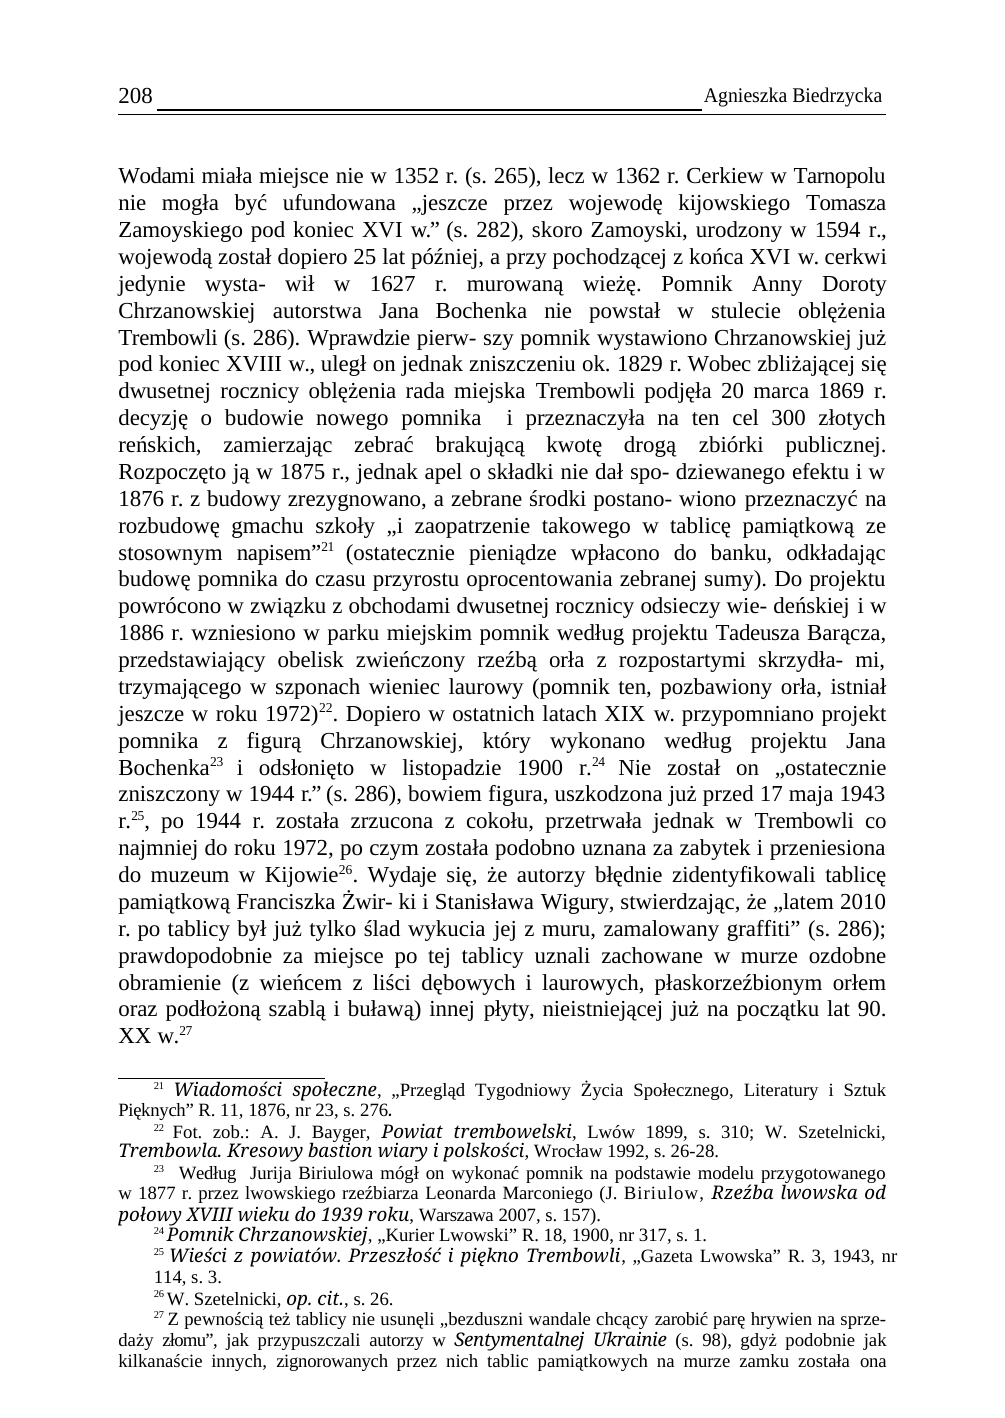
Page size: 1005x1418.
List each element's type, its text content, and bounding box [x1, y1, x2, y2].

text 27 Z pewnością też tablicy nie usunęli „bezduszni wandale chcący zarobić parę hrywien na sprze- daży złomu”, jak przypuszczali autorzy w Sentymentalnej Ukrainie (s. 98), gdyż podobnie jak kilkanaście innych, zignorowanych przez nich tablic pamiątkowych na murze zamku została ona [118, 1310, 886, 1372]
text 24 Pomnik Chrzanowskiej, „Kurier Lwowski” R. 18, 1900, nr 317, s. 1. [153, 1226, 898, 1246]
text 23 Według Jurija Biriulowa mógł on wykonać pomnik na podstawie modelu przygotowanego w 1877 r. przez lwowskiego rzeźbiarza Leonarda Marconiego (J. Biriulow, Rzeźba lwowska od połowy XVIII wieku do 1939 roku, Warszawa 2007, s. 157). [118, 1164, 886, 1226]
text 22 Fot. zob.: A. J. Bayger, Powiat trembowelski, Lwów 1899, s. 310; W. Szetelnicki, Trembowla. Kresowy bastion wiary i polskości, Wrocław 1992, s. 26-28. [118, 1122, 886, 1163]
text 25 Wieści z powiatów. Przeszłość i piękno Trembowli, „Gazeta Lwowska” R. 3, 1943, nr 114, s. 3. [153, 1246, 898, 1287]
text 26 W. Szetelnicki, op. cit., s. 26. [153, 1287, 898, 1309]
text Wodami miała miejsce nie w 1352 r. (s. 265), lecz w 1362 r. Cerkiew w Tarnopolu nie mogła być ufundowana „jeszcze przez wojewodę kijowskiego Tomasza Zamoyskiego pod koniec XVI w.” (s. 282), skoro Zamoyski, urodzony w 1594 r., wojewodą został dopiero 25 lat później, a przy pochodzącej z końca XVI w. cerkwi jedynie wysta- wił w 1627 r. murowaną wieżę. Pomnik Anny Doroty Chrzanowskiej autorstwa Jana Bochenka nie powstał w stulecie oblężenia Trembowli (s. 286). Wprawdzie pierw- szy pomnik wystawiono Chrzanowskiej już pod koniec XVIII w., uległ on jednak zniszczeniu ok. 1829 r. Wobec zbliżającej się dwusetnej rocznicy oblężenia rada miejska Trembowli podjęła 20 marca 1869 r. decyzję o budowie nowego pomnika i przeznaczyła na ten cel 300 złotych reńskich, zamierzając zebrać brakującą kwotę drogą zbiórki publicznej. Rozpoczęto ją w 1875 r., jednak apel o składki nie dał spo- dziewanego efektu i w 1876 r. z budowy zrezygnowano, a zebrane środki postano- wiono przeznaczyć na rozbudowę gmachu szkoły „i zaopatrzenie takowego w tablicę pamiątkową ze stosownym napisem”21 (ostatecznie pieniądze wpłacono do banku, odkładając budowę pomnika do czasu przyrostu oprocentowania zebranej sumy). Do projektu powrócono w związku z obchodami dwusetnej rocznicy odsieczy wie- deńskiej i w 1886 r. wzniesiono w parku miejskim pomnik według projektu Tadeusza Barącza, przedstawiający obelisk zwieńczony rzeźbą orła z rozpostartymi skrzydła- mi, trzymającego w szponach wieniec laurowy (pomnik ten, pozbawiony orła, istniał jeszcze w roku 1972)22. Dopiero w ostatnich latach XIX w. przypomniano projekt pomnika z figurą Chrzanowskiej, który wykonano według projektu Jana Bochenka23 i odsłonięto w listopadzie 1900 r.24 Nie został on „ostatecznie zniszczony w 1944 r.” (s. 286), bowiem figura, uszkodzona już przed 17 maja 1943 r.25, po 1944 r. została zrzucona z cokołu, przetrwała jednak w Trembowli co najmniej do roku 1972, po czym została podobno uznana za zabytek i przeniesiona do muzeum w Kijowie26. Wydaje się, że autorzy błędnie zidentyfikowali tablicę pamiątkową Franciszka Żwir- ki i Stanisława Wigury, stwierdzając, że „latem 2010 r. po tablicy był już tylko ślad wykucia jej z muru, zamalowany graffiti” (s. 286); prawdopodobnie za miejsce po tej tablicy uznali zachowane w murze ozdobne obramienie (z wieńcem z liści dębowych i laurowych, płaskorzeźbionym orłem oraz podłożoną szablą i buławą) innej płyty, nieistniejącej już na początku lat 90. XX w.27 [118, 162, 887, 1049]
text 21 Wiadomości społeczne, „Przegląd Tygodniowy Życia Społecznego, Literatury i Sztuk Pięknych” R. 11, 1876, nr 23, s. 276. [118, 1080, 886, 1122]
